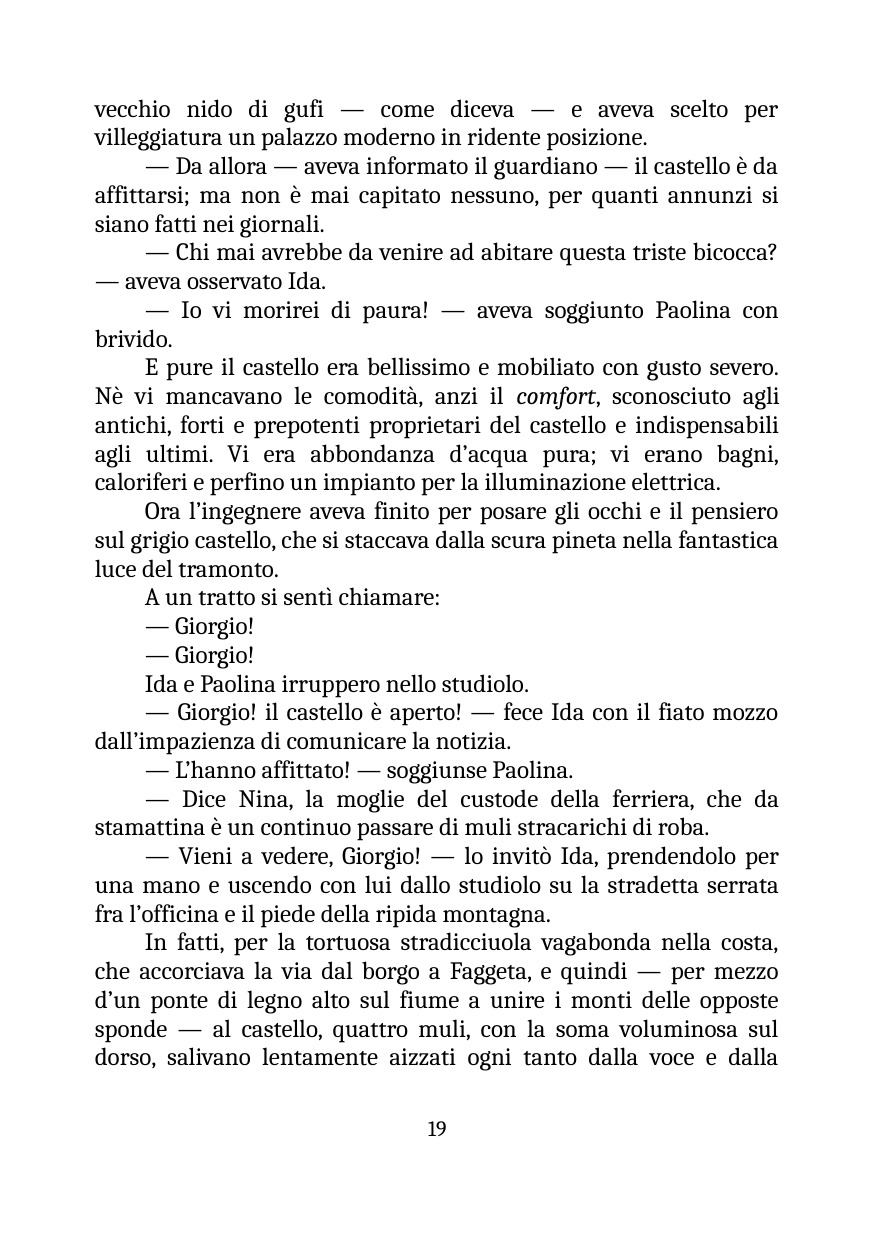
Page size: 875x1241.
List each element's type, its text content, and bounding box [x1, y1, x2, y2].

text In fatti, per la tortuosa stradicciuola vagabonda nella costa, che accorciava la via dal borgo a Faggeta, e quindi — per mezzo d’un ponte di legno alto sul fiume a unire i monti delle opposte sponde — al castello, quattro muli, con la soma voluminosa sul dorso, salivano lentamente aizzati ogni tanto dalla voce e dalla [94, 928, 779, 1072]
text E pure il castello era bellissimo e mobiliato con gusto severo. Nè vi mancavano le comodità, anzi il comfort, sconosciuto agli antichi, forti e prepotenti proprietari del castello e indispensabili agli ultimi. Vi era abbondanza d’acqua pura; vi erano bagni, caloriferi e perfino un impianto per la illuminazione elettrica. [94, 353, 779, 497]
text — Dice Nina, la moglie del custode della ferriera, che da stamattina è un continuo passare di muli stracarichi di roba. [94, 784, 779, 842]
text — Giorgio! il castello è aperto! — fece Ida con il fiato mozzo dall’impazienza di comunicare la notizia. [94, 698, 779, 756]
text — Da allora — aveva informato il guardiano — il castello è da affittarsi; ma non è mai capitato nessuno, per quanti annunzi si siano fatti nei giornali. [94, 152, 779, 238]
text Ida e Paolina irruppero nello studiolo. [94, 669, 779, 698]
text — Giorgio! [94, 641, 779, 669]
text — L’hanno affittato! — soggiunse Paolina. [94, 756, 779, 784]
text Ora l’ingegnere aveva finito per posare gli occhi e il pensiero sul grigio castello, che si staccava dalla scura pineta nella fantastica luce del tramonto. [94, 497, 779, 583]
text — Io vi morirei di paura! — aveva soggiunto Paolina con brivido. [94, 296, 779, 353]
text — Giorgio! [94, 612, 779, 641]
text vecchio nido di gufi — come diceva — e aveva scelto per villeggiatura un palazzo moderno in ridente posizione. [94, 94, 779, 152]
text A un tratto si sentì chiamare: [94, 583, 779, 612]
text — Vieni a vedere, Giorgio! — lo invitò Ida, prendendolo per una mano e uscendo con lui dallo studiolo su la stradetta serrata fra l’officina e il piede della ripida montagna. [94, 842, 779, 928]
text — Chi mai avrebbe da venire ad abitare questa triste bicocca? — aveva osservato Ida. [94, 238, 779, 296]
